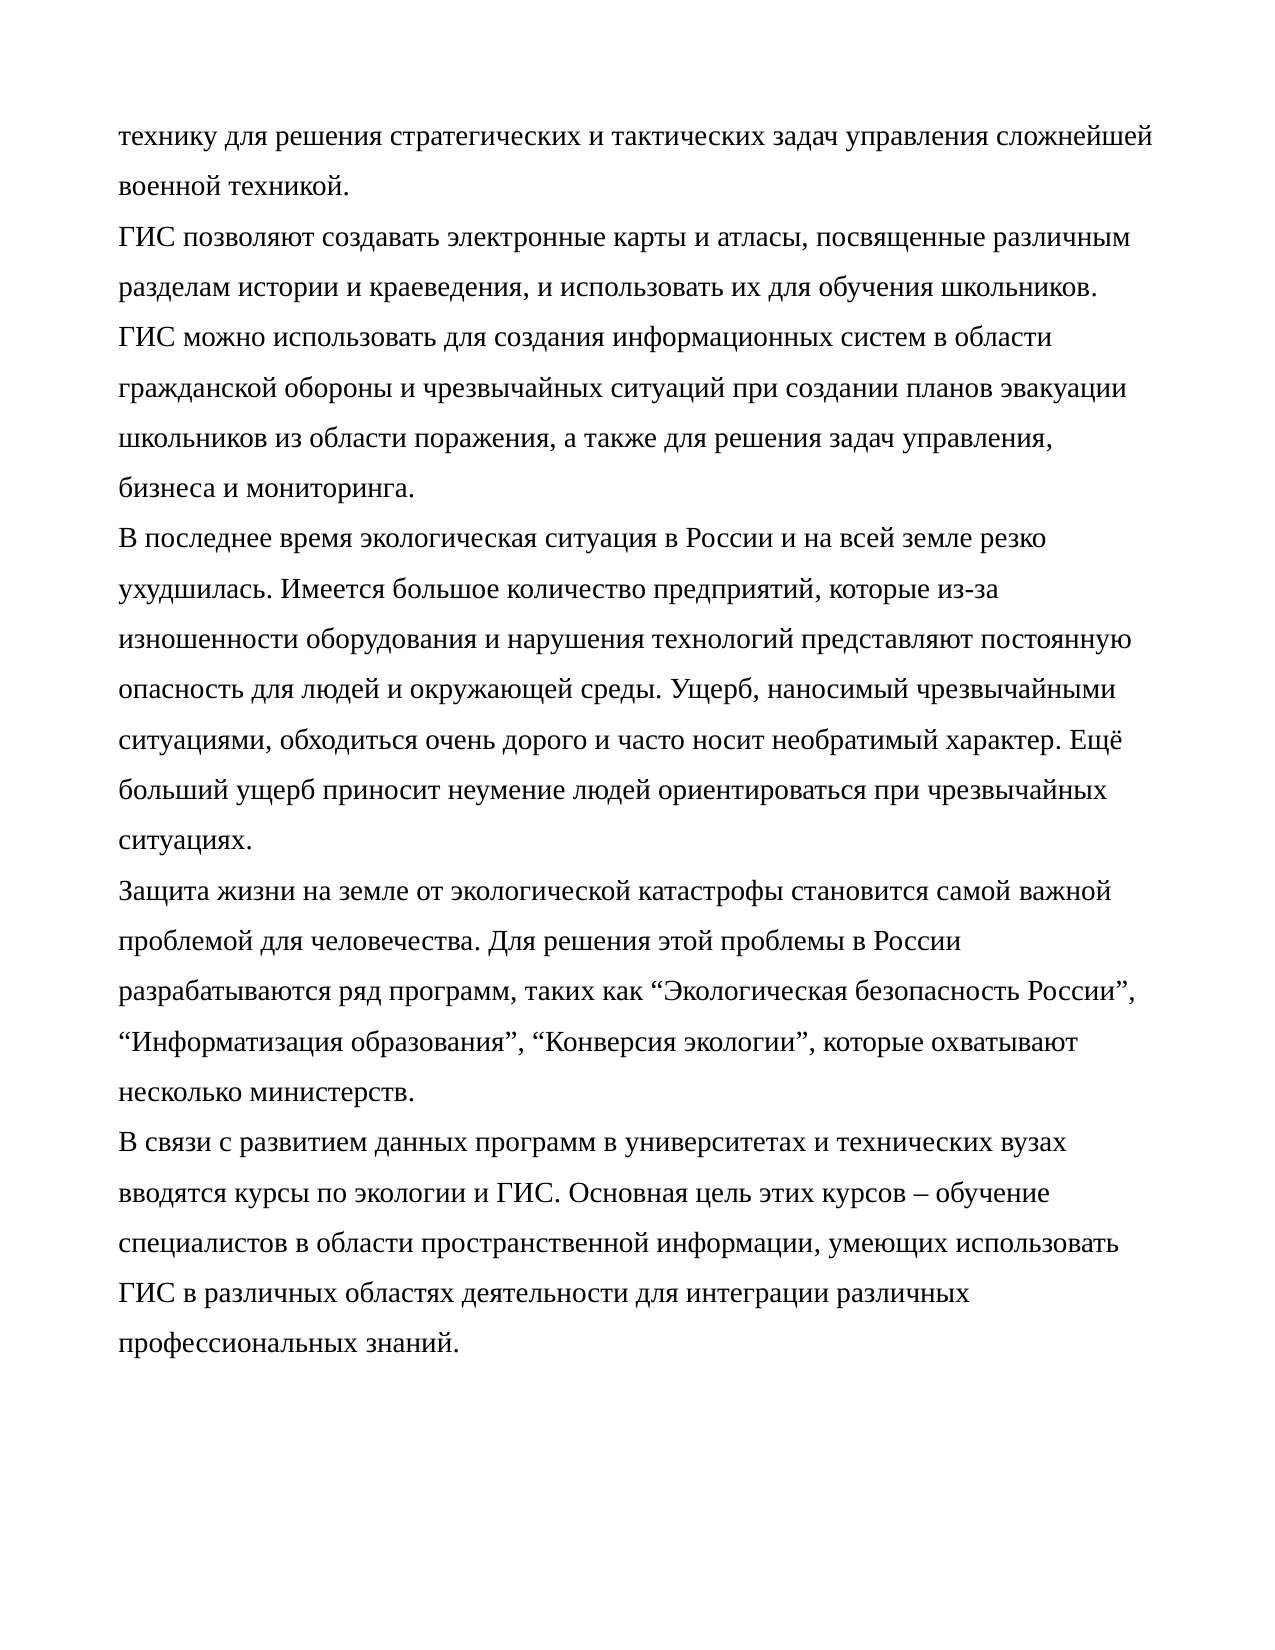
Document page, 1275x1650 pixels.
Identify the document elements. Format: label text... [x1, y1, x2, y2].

text ГИС позволяют создавать электронные карты и атласы, посвященные различным разделам истории и краеведения, и использовать их для обучения школьников. ГИС можно использовать для создания информационных систем в области гражданской обороны и чрезвычайных ситуаций при создании планов эвакуации школьников из области поражения, а также для решения задач управления, бизнеса и мониторинга. [118, 219, 1157, 504]
text Защита жизни на земле от экологической катастрофы становится самой важной [118, 873, 1157, 906]
text В последнее время экологическая ситуация в России и на всей земле резко ухудшилась. Имеется большое количество предприятий, которые из-за изношенности оборудования и нарушения технологий представляют постоянную опасность для людей и окружающей среды. Ущерб, наносимый чрезвычайными ситуациями, обходиться очень дорого и часто носит необратимый характер. Ещё больший ущерб приносит неумение людей ориентироваться при чрезвычайных ситуациях. [118, 521, 1157, 856]
text проблемой для человечества. Для решения этой проблемы в России разрабатываются ряд программ, таких как “Экологическая безопасность России”, “Информатизация образования”, “Конверсия экологии”, которые охватывают несколько министерств. [118, 923, 1157, 1108]
text технику для решения стратегических и тактических задач управления сложнейшей военной техникой. [118, 118, 1157, 202]
text В связи с развитием данных программ в университетах и технических вузах вводятся курсы по экологии и ГИС. Основная цель этих курсов – обучение специалистов в области пространственной информации, умеющих использовать ГИС в различных областях деятельности для интеграции различных профессиональных знаний. [118, 1124, 1157, 1359]
